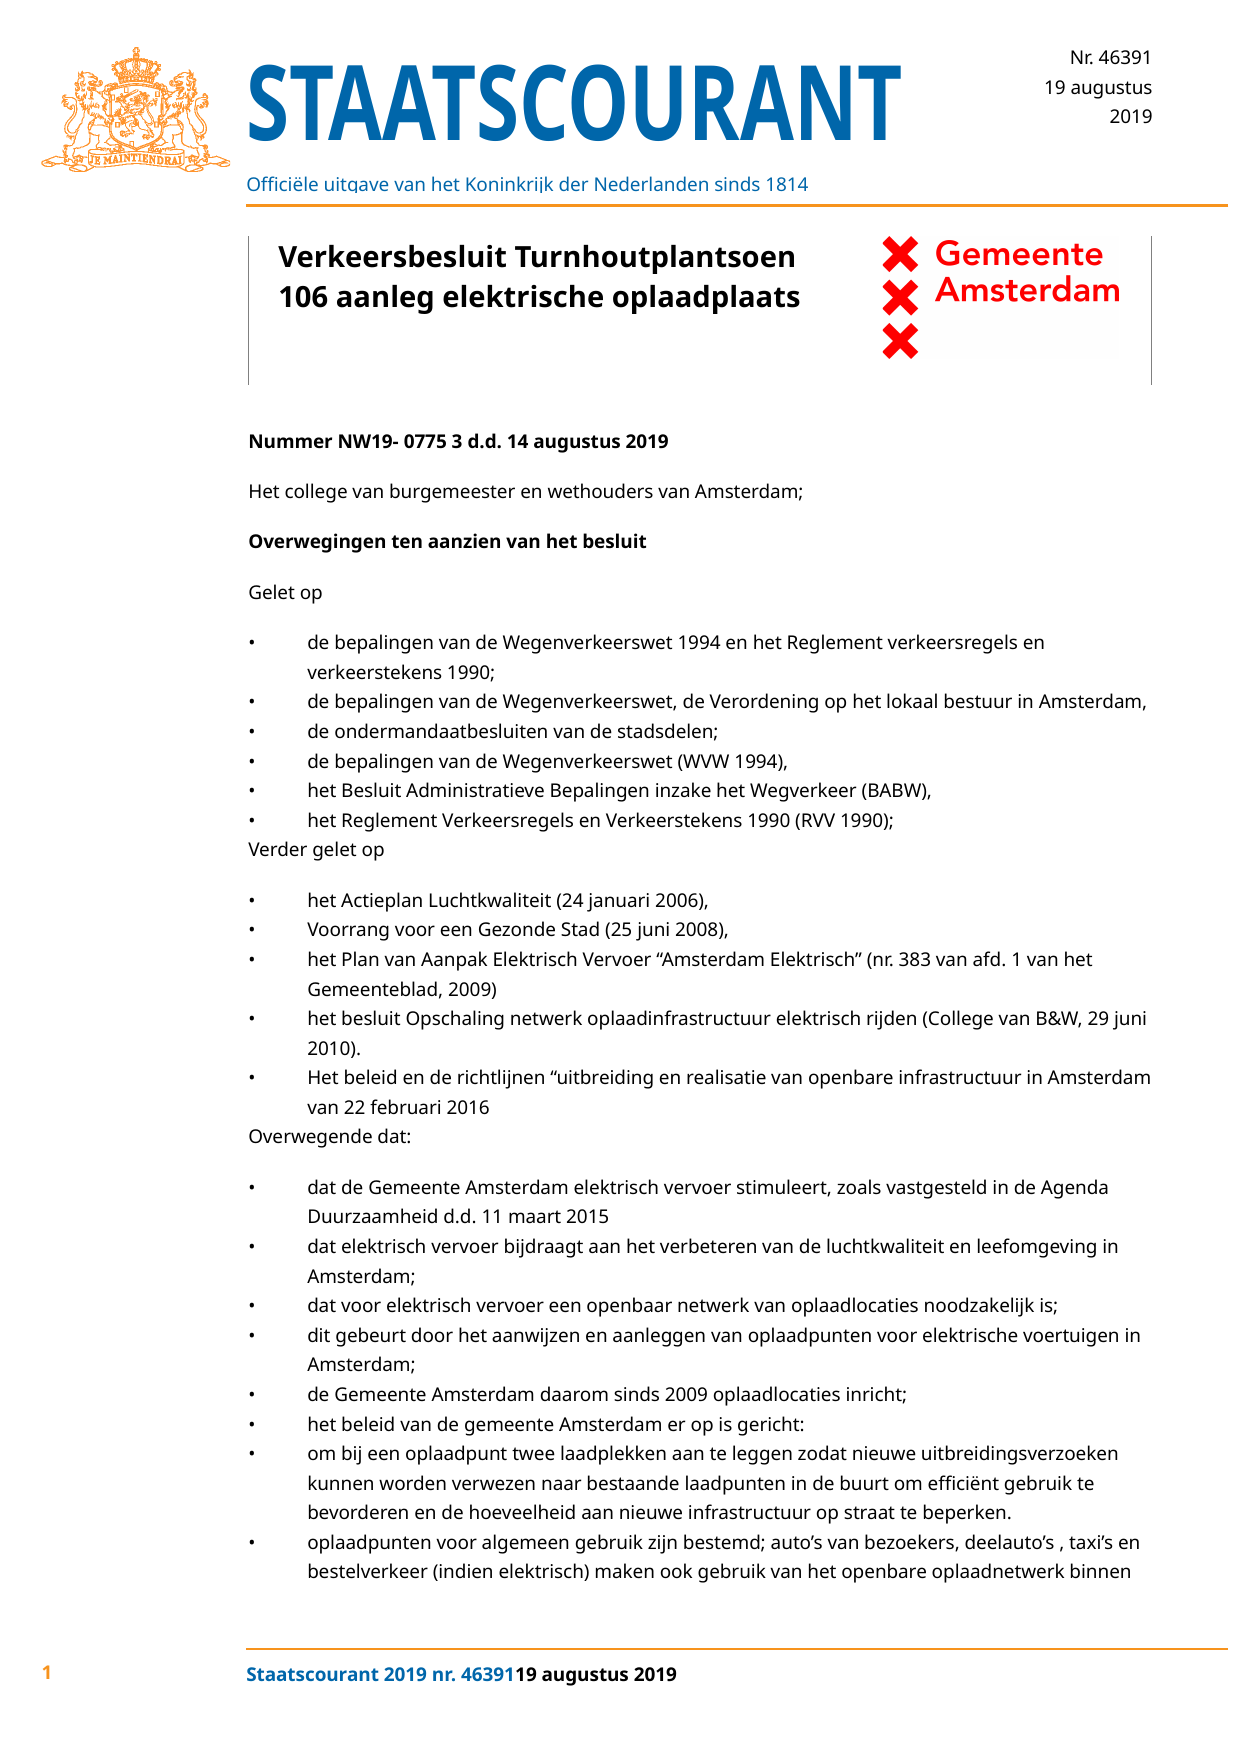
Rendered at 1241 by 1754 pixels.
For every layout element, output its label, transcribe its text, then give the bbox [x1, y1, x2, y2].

list oplaadpunten voor algemeen gebruik zijn bestemd; auto’s van bezoekers, deelauto’s , taxi’s en bestelverkeer (indien elektrisch) maken ook gebruik van het openbare oplaadnetwerk binnen [248, 1529, 1152, 1584]
table_header [850, 236, 1151, 385]
list dat de Gemeente Amsterdam elektrisch vervoer stimuleert, zoals vastgesteld in de Agenda Duurzaamheid d.d. 11 maart 2015 [248, 1174, 1152, 1229]
text Overwegende dat: [248, 1124, 1152, 1149]
list Het beleid en de richtlijnen “uitbreiding en realisatie van openbare infrastructuur in Amsterdam van 22 februari 2016 [248, 1064, 1152, 1120]
table_header Verkeersbesluit Turnhoutplantsoen 106 aanleg elektrische oplaadplaats [249, 236, 850, 385]
text Het college van burgemeester en wethouders van Amsterdam; [248, 478, 1152, 504]
list het Reglement Verkeersregels en Verkeerstekens 1990 (RVV 1990); [248, 807, 1152, 833]
list de bepalingen van de Wegenverkeerswet, de Verordening op het lokaal bestuur in Amsterdam, [248, 689, 1152, 714]
list het Besluit Administratieve Bepalingen inzake het Wegverkeer (BABW), [248, 777, 1152, 803]
list Voorrang voor een Gezonde Stad (25 juni 2008), [248, 917, 1152, 942]
picture [41, 47, 231, 172]
list het besluit Opschaling netwerk oplaadinfrastructuur elektrisch rijden (College van B&W, 29 juni 2010). [248, 1005, 1152, 1061]
picture [882, 236, 1119, 359]
list de bepalingen van de Wegenverkeerswet 1994 en het Reglement verkeersregels en verkeerstekens 1990; [248, 629, 1152, 685]
text Verder gelet op [248, 837, 1152, 862]
list de bepalingen van de Wegenverkeerswet (WVW 1994), [248, 748, 1152, 774]
list dat elektrisch vervoer bijdraagt aan het verbeteren van de luchtkwaliteit en leefomgeving in Amsterdam; [248, 1233, 1152, 1289]
list dit gebeurt door het aanwijzen en aanleggen van oplaadpunten voor elektrische voertuigen in Amsterdam; [248, 1322, 1152, 1377]
text Nummer NW19- 0775 3 d.d. 14 augustus 2019 [248, 428, 1152, 454]
list het Actieplan Luchtkwaliteit (24 januari 2006), [248, 887, 1152, 913]
list om bij een oplaadpunt twee laadplekken aan te leggen zodat nieuwe uitbreidingsverzoeken kunnen worden verwezen naar bestaande laadpunten in de buurt om efficiënt gebruik te bevorderen en de hoeveelheid aan nieuwe infrastructuur op straat te beperken. [248, 1440, 1152, 1525]
text Overwegingen ten aanzien van het besluit [248, 529, 1152, 554]
list de ondermandaatbesluiten van de stadsdelen; [248, 718, 1152, 744]
list de Gemeente Amsterdam daarom sinds 2009 oplaadlocaties inricht; [248, 1381, 1152, 1407]
list dat voor elektrisch vervoer een openbaar netwerk van oplaadlocaties noodzakelijk is; [248, 1292, 1152, 1318]
list het Plan van Aanpak Elektrisch Vervoer “Amsterdam Elektrisch” (nr. 383 van afd. 1 van het Gemeenteblad, 2009) [248, 946, 1152, 1002]
list het beleid van de gemeente Amsterdam er op is gericht: [248, 1411, 1152, 1437]
text Gelet op [248, 579, 1152, 605]
